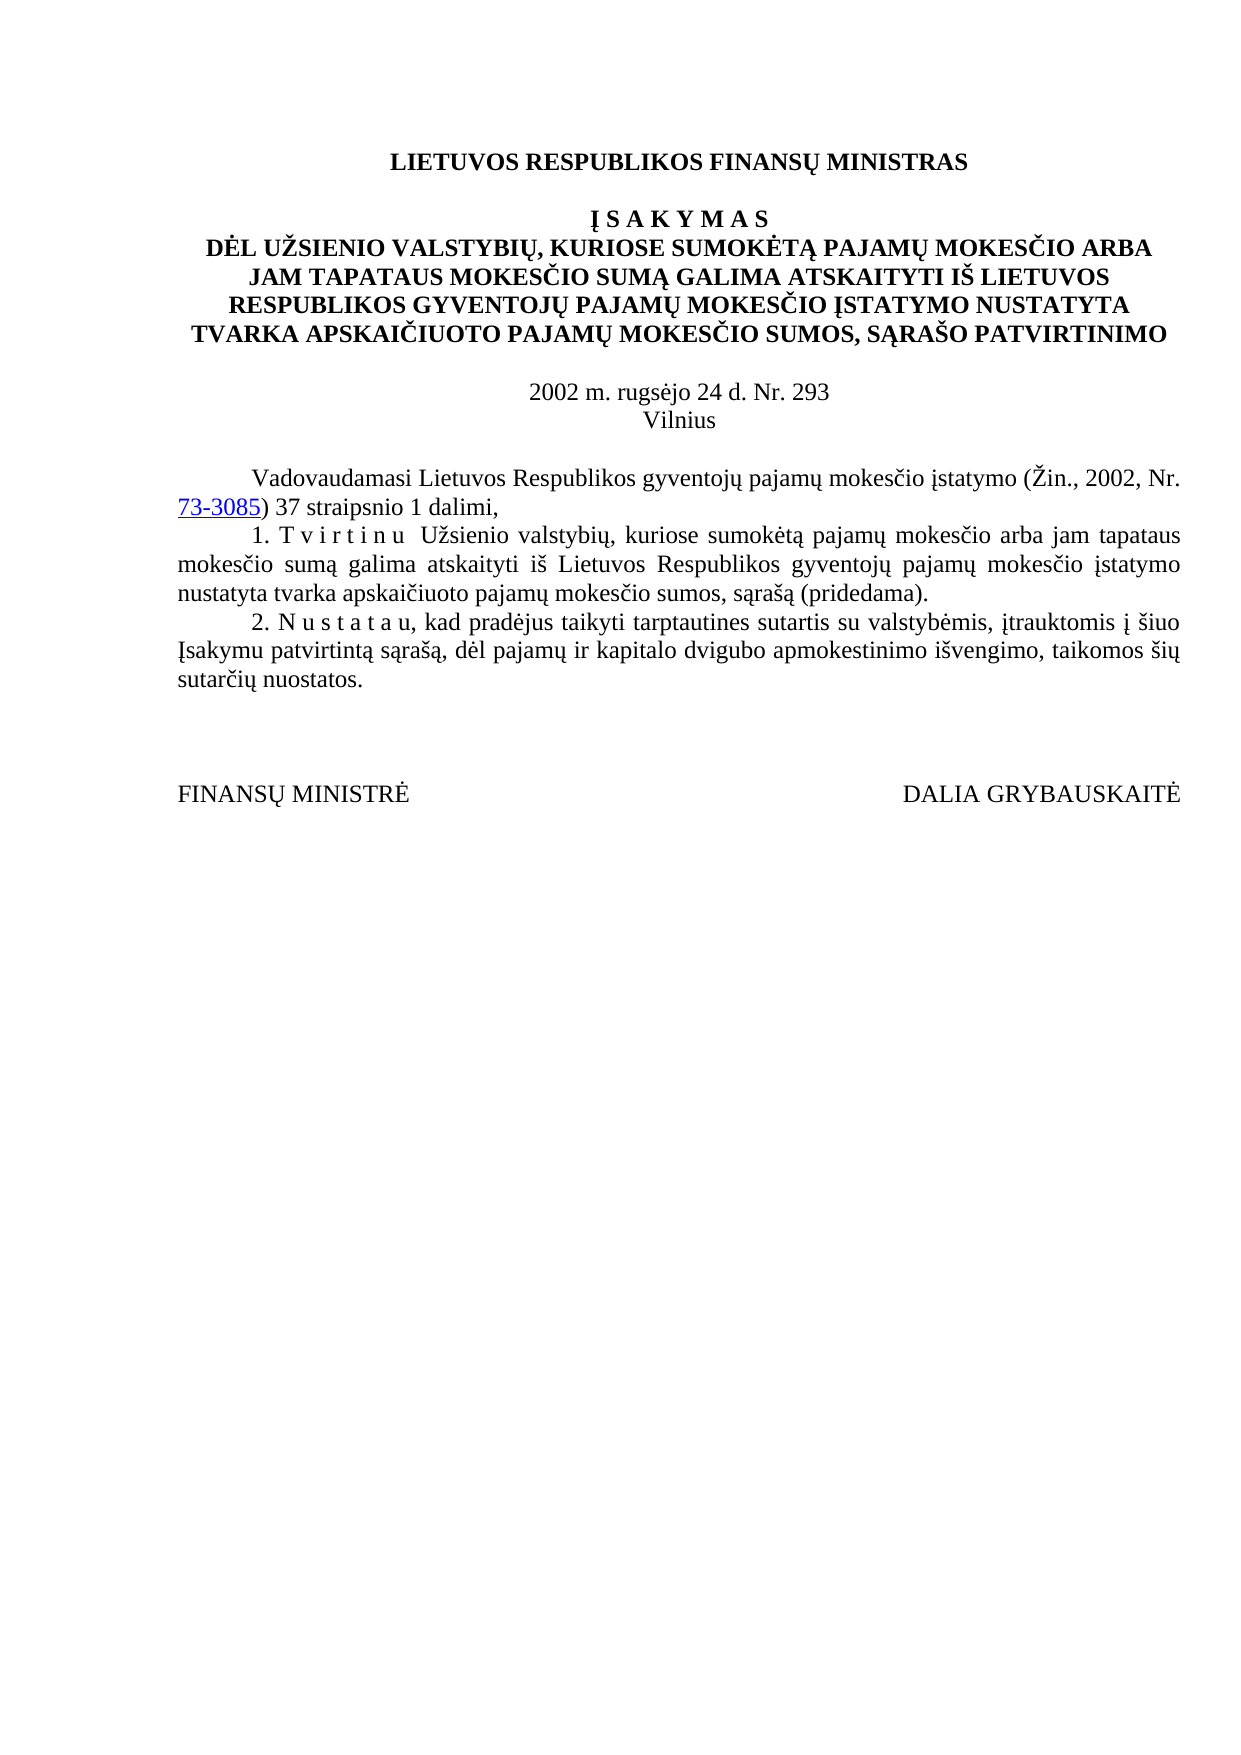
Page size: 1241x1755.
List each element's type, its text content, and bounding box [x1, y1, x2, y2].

text Į S A K Y M A S [177, 204, 1181, 233]
text LIETUVOS RESPUBLIKOS FINANSŲ MINISTRAS [177, 147, 1181, 176]
text FINANSŲ MINISTRĖ DALIA GRYBAUSKAITĖ [177, 779, 1181, 808]
text 2002 m. rugsėjo 24 d. Nr. 293 [177, 377, 1181, 406]
text Vadovaudamasi Lietuvos Respublikos gyventojų pajamų mokesčio įstatymo (Žin., 2002, Nr. 73-3085) 37 straipsnio 1 dalimi, [177, 463, 1181, 521]
text 2. Nustatau, kad pradėjus taikyti tarptautines sutartis su valstybėmis, įtrauktomis į šiuo Įsakymu patvirtintą sąrašą, dėl pajamų ir kapitalo dvigubo apmokestinimo išvengimo, taikomos šių sutarčių nuostatos. [177, 607, 1181, 693]
text DĖL UŽSIENIO VALSTYBIŲ, KURIOSE SUMOKĖTĄ PAJAMŲ MOKESČIO ARBA JAM TAPATAUS MOKESČIO SUMĄ GALIMA ATSKAITYTI IŠ LIETUVOS RESPUBLIKOS GYVENTOJŲ PAJAMŲ MOKESČIO ĮSTATYMO NUSTATYTA TVARKA APSKAIČIUOTO PAJAMŲ MOKESČIO SUMOS, SĄRAŠO PATVIRTINIMO [177, 233, 1181, 348]
text Vilnius [177, 406, 1181, 434]
text 1. Tvirtinu Užsienio valstybių, kuriose sumokėtą pajamų mokesčio arba jam tapataus mokesčio sumą galima atskaityti iš Lietuvos Respublikos gyventojų pajamų mokesčio įstatymo nustatyta tvarka apskaičiuoto pajamų mokesčio sumos, sąrašą (pridedama). [177, 521, 1181, 607]
